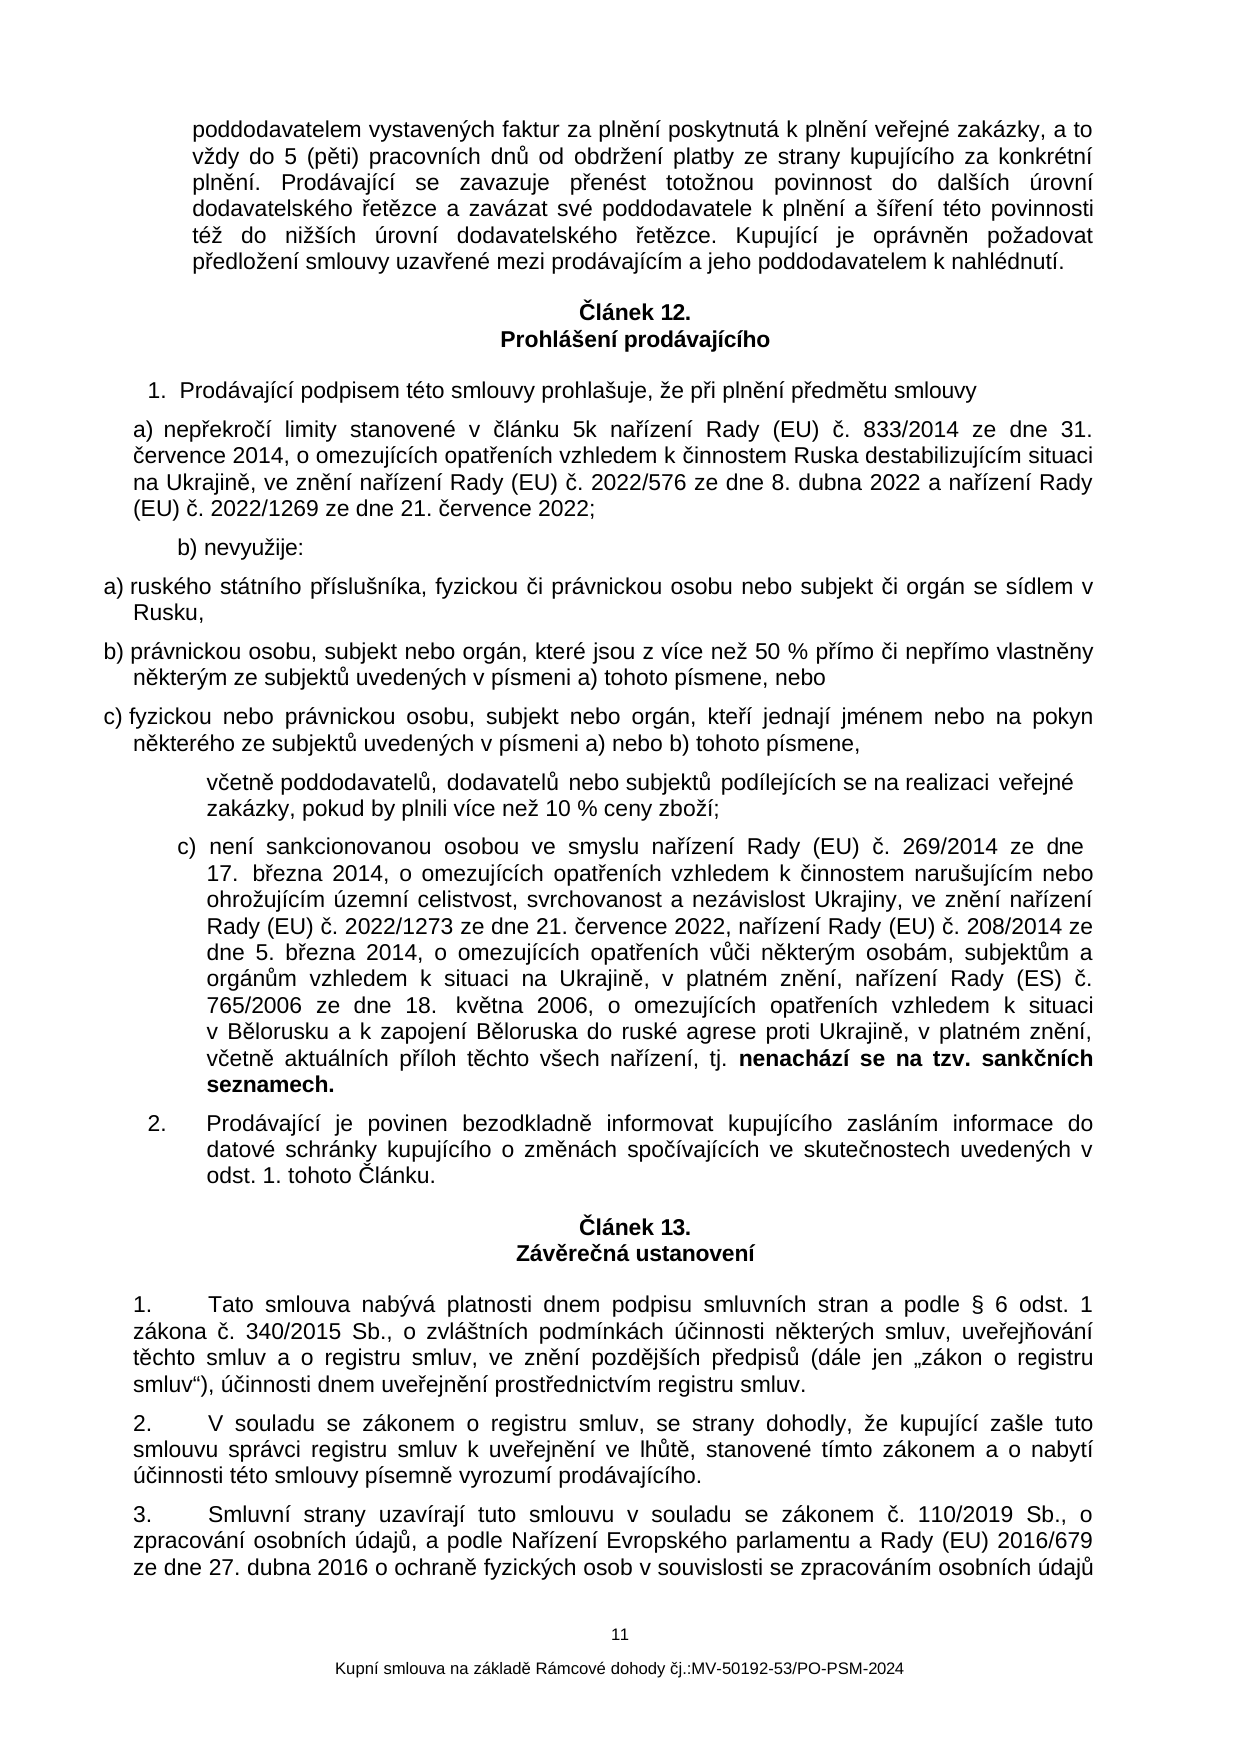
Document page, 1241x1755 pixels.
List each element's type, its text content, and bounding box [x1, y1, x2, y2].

list Prodávající podpisem této smlouvy prohlašuje, že při plnění předmětu smlouvy [147, 377, 1152, 403]
text Článek 13. [133, 1214, 1138, 1240]
text poddodavatelem vystavených faktur za plnění poskytnutá k plnění veřejné zakázky, a to vždy do 5 (pěti) pracovních dnů od obdržení platby ze strany kupujícího za konkrétní plnění. Prodávající se zavazuje přenést totožnou povinnost do dalších úrovní dodavatelského řetězce a zavázat své poddodavatele k plnění a šíření této povinnosti též do nižších úrovní dodavatelského řetězce. Kupující je oprávněn požadovat předložení smlouvy uzavřené mezi prodávajícím a jeho poddodavatelem k nahlédnutí. [192, 116, 1094, 274]
list není sankcionovanou osobou ve smyslu nařízení Rady (EU) č. 269/2014 ze dne [177, 834, 1152, 860]
list Smluvní strany uzavírají tuto smlouvu v souladu se zákonem č. 110/2019 Sb., o zpracování osobních údajů, a podle Nařízení Evropského parlamentu a Rady (EU) 2016/679 ze dne 27. dubna 2016 o ochraně fyzických osob v souvislosti se zpracováním osobních údajů [133, 1501, 1094, 1580]
list V souladu se zákonem o registru smluv, se strany dohodly, že kupující zašle tuto smlouvu správci registru smluv k uveřejnění ve lhůtě, stanovené tímto zákonem a o nabytí účinnosti této smlouvy písemně vyrozumí prodávajícího. [133, 1409, 1093, 1489]
text 17. března 2014, o omezujících opatřeních vzhledem k činnostem narušujícím nebo ohrožujícím územní celistvost, svrchovanost a nezávislost Ukrajiny, ve znění nařízení Rady (EU) č. 2022/1273 ze dne 21. července 2022, nařízení Rady (EU) č. 208/2014 ze dne 5. března 2014, o omezujících opatřeních vůči některým osobám, subjektům a orgánům vzhledem k situaci na Ukrajině, v platném znění, nařízení Rady (ES) č. 765/2006 ze dne 18. května 2006, o omezujících opatřeních vzhledem k situaci v Bělorusku a k zapojení Běloruska do ruské agrese proti Ukrajině, v platném znění, včetně aktuálních příloh těchto všech nařízení, tj. nenachází se na tzv. sankčních seznamech. [206, 860, 1094, 1097]
text Závěrečná ustanovení [133, 1240, 1137, 1267]
list ruského státního příslušníka, fyzickou či právnickou osobu nebo subjekt či orgán se sídlem v Rusku, [103, 573, 1093, 626]
list nevyužije: [177, 534, 1152, 560]
list Tato smlouva nabývá platnosti dnem podpisu smluvních stran a podle § 6 odst. 1 zákona č. 340/2015 Sb., o zvláštních podmínkách účinnosti některých smluv, uveřejňování těchto smluv a o registru smluv, ve znění pozdějších předpisů (dále jen „zákon o registru smluv“), účinnosti dnem uveřejnění prostřednictvím registru smluv. [133, 1291, 1094, 1397]
text Prohlášení prodávajícího [162, 326, 1108, 352]
text včetně poddodavatelů, dodavatelů nebo subjektů podílejících se na realizaci veřejné zakázky, pokud by plnili více než 10 % ceny zboží; [206, 768, 1152, 821]
text Článek 12. [162, 299, 1108, 326]
list Prodávající je povinen bezodkladně informovat kupujícího zasláním informace do datové schránky kupujícího o změnách spočívajících ve skutečnostech uvedených v odst. 1. tohoto Článku. [147, 1110, 1093, 1189]
list nepřekročí limity stanovené v článku 5k nařízení Rady (EU) č. 833/2014 ze dne 31. července 2014, o omezujících opatřeních vzhledem k činnostem Ruska destabilizujícím situaci na Ukrajině, ve znění nařízení Rady (EU) č. 2022/576 ze dne 8. dubna 2022 a nařízení Rady (EU) č. 2022/1269 ze dne 21. července 2022; [133, 416, 1093, 522]
list fyzickou nebo právnickou osobu, subjekt nebo orgán, kteří jednají jménem nebo na pokyn některého ze subjektů uvedených v písmeni a) nebo b) tohoto písmene, [103, 703, 1093, 756]
list právnickou osobu, subjekt nebo orgán, které jsou z více než 50 % přímo či nepřímo vlastněny některým ze subjektů uvedených v písmeni a) tohoto písmene, nebo [103, 638, 1093, 691]
